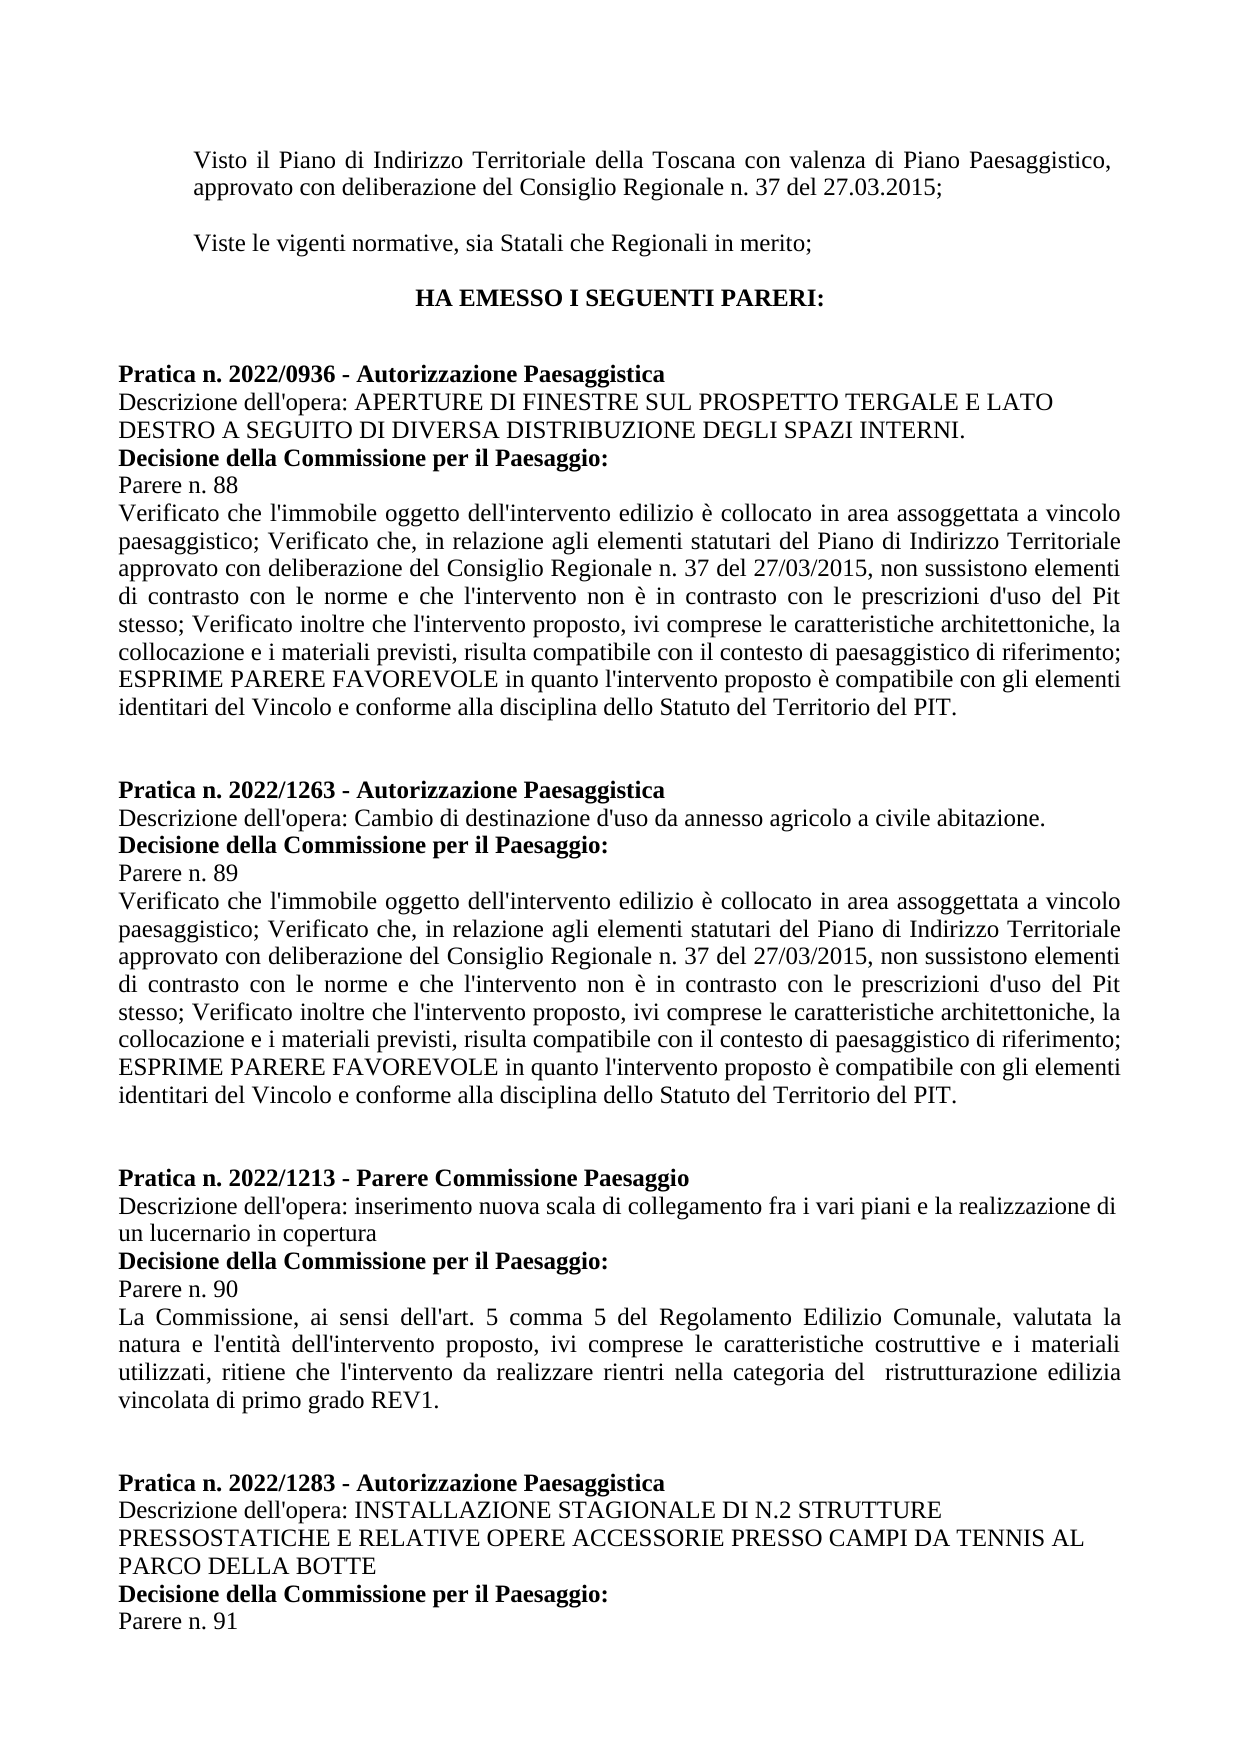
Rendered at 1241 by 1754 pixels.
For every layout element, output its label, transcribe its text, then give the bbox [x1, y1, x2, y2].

text Verificato che l'immobile oggetto dell'intervento edilizio è collocato in area assoggettata a vincolo paesaggistico; Verificato che, in relazione agli elementi statutari del Piano di Indirizzo Territoriale approvato con deliberazione del Consiglio Regionale n. 37 del 27/03/2015, non sussistono elementi di contrasto con le norme e che l'intervento non è in contrasto con le prescrizioni d'uso del Pit stesso; Verificato inoltre che l'intervento proposto, ivi comprese le caratteristiche architettoniche, la collocazione e i materiali previsti, risulta compatibile con il contesto di paesaggistico di riferimento; ESPRIME PARERE FAVOREVOLE in quanto l'intervento proposto è compatibile con gli elementi identitari del Vincolo e conforme alla disciplina dello Statuto del Territorio del PIT. [118, 887, 1122, 1109]
text Descrizione dell'opera: inserimento nuova scala di collegamento fra i vari piani e la realizzazione di un lucernario in copertura [118, 1192, 1122, 1247]
text Decisione della Commissione per il Paesaggio: [118, 832, 1122, 859]
text Parere n. 89 [118, 859, 1122, 887]
text HA EMESSO I SEGUENTI PARERI: [118, 284, 1122, 312]
text Pratica n. 2022/1213 - Parere Commissione Paesaggio [118, 1164, 1122, 1192]
text Decisione della Commissione per il Paesaggio: [118, 444, 1122, 471]
text Parere n. 90 [118, 1275, 1122, 1303]
text Parere n. 88 [118, 471, 1122, 499]
text Pratica n. 2022/1283 - Autorizzazione Paesaggistica [118, 1469, 1122, 1497]
text La Commissione, ai sensi dell'art. 5 comma 5 del Regolamento Edilizio Comunale, valutata la natura e l'entità dell'intervento proposto, ivi comprese le caratteristiche costruttive e i materiali utilizzati, ritiene che l'intervento da realizzare rientri nella categoria del ristrutturazione edilizia vincolata di primo grado REV1. [118, 1303, 1122, 1413]
text Visto il Piano di Indirizzo Territoriale della Toscana con valenza di Piano Paesaggistico, approvato con deliberazione del Consiglio Regionale n. 37 del 27.03.2015; [118, 146, 1122, 201]
text Descrizione dell'opera: APERTURE DI FINESTRE SUL PROSPETTO TERGALE E LATO DESTRO A SEGUITO DI DIVERSA DISTRIBUZIONE DEGLI SPAZI INTERNI. [118, 388, 1122, 444]
text Viste le vigenti normative, sia Statali che Regionali in merito; [118, 229, 1122, 257]
text Pratica n. 2022/1263 - Autorizzazione Paesaggistica [118, 776, 1122, 804]
text Descrizione dell'opera: Cambio di destinazione d'uso da annesso agricolo a civile abitazione. [118, 804, 1122, 832]
text Verificato che l'immobile oggetto dell'intervento edilizio è collocato in area assoggettata a vincolo paesaggistico; Verificato che, in relazione agli elementi statutari del Piano di Indirizzo Territoriale approvato con deliberazione del Consiglio Regionale n. 37 del 27/03/2015, non sussistono elementi di contrasto con le norme e che l'intervento non è in contrasto con le prescrizioni d'uso del Pit stesso; Verificato inoltre che l'intervento proposto, ivi comprese le caratteristiche architettoniche, la collocazione e i materiali previsti, risulta compatibile con il contesto di paesaggistico di riferimento; ESPRIME PARERE FAVOREVOLE in quanto l'intervento proposto è compatibile con gli elementi identitari del Vincolo e conforme alla disciplina dello Statuto del Territorio del PIT. [118, 499, 1122, 721]
text Decisione della Commissione per il Paesaggio: [118, 1247, 1122, 1275]
text Parere n. 91 [118, 1607, 1122, 1635]
text Pratica n. 2022/0936 - Autorizzazione Paesaggistica [118, 361, 1122, 388]
text Descrizione dell'opera: INSTALLAZIONE STAGIONALE DI N.2 STRUTTURE PRESSOSTATICHE E RELATIVE OPERE ACCESSORIE PRESSO CAMPI DA TENNIS AL PARCO DELLA BOTTE [118, 1497, 1122, 1580]
text Decisione della Commissione per il Paesaggio: [118, 1580, 1122, 1607]
